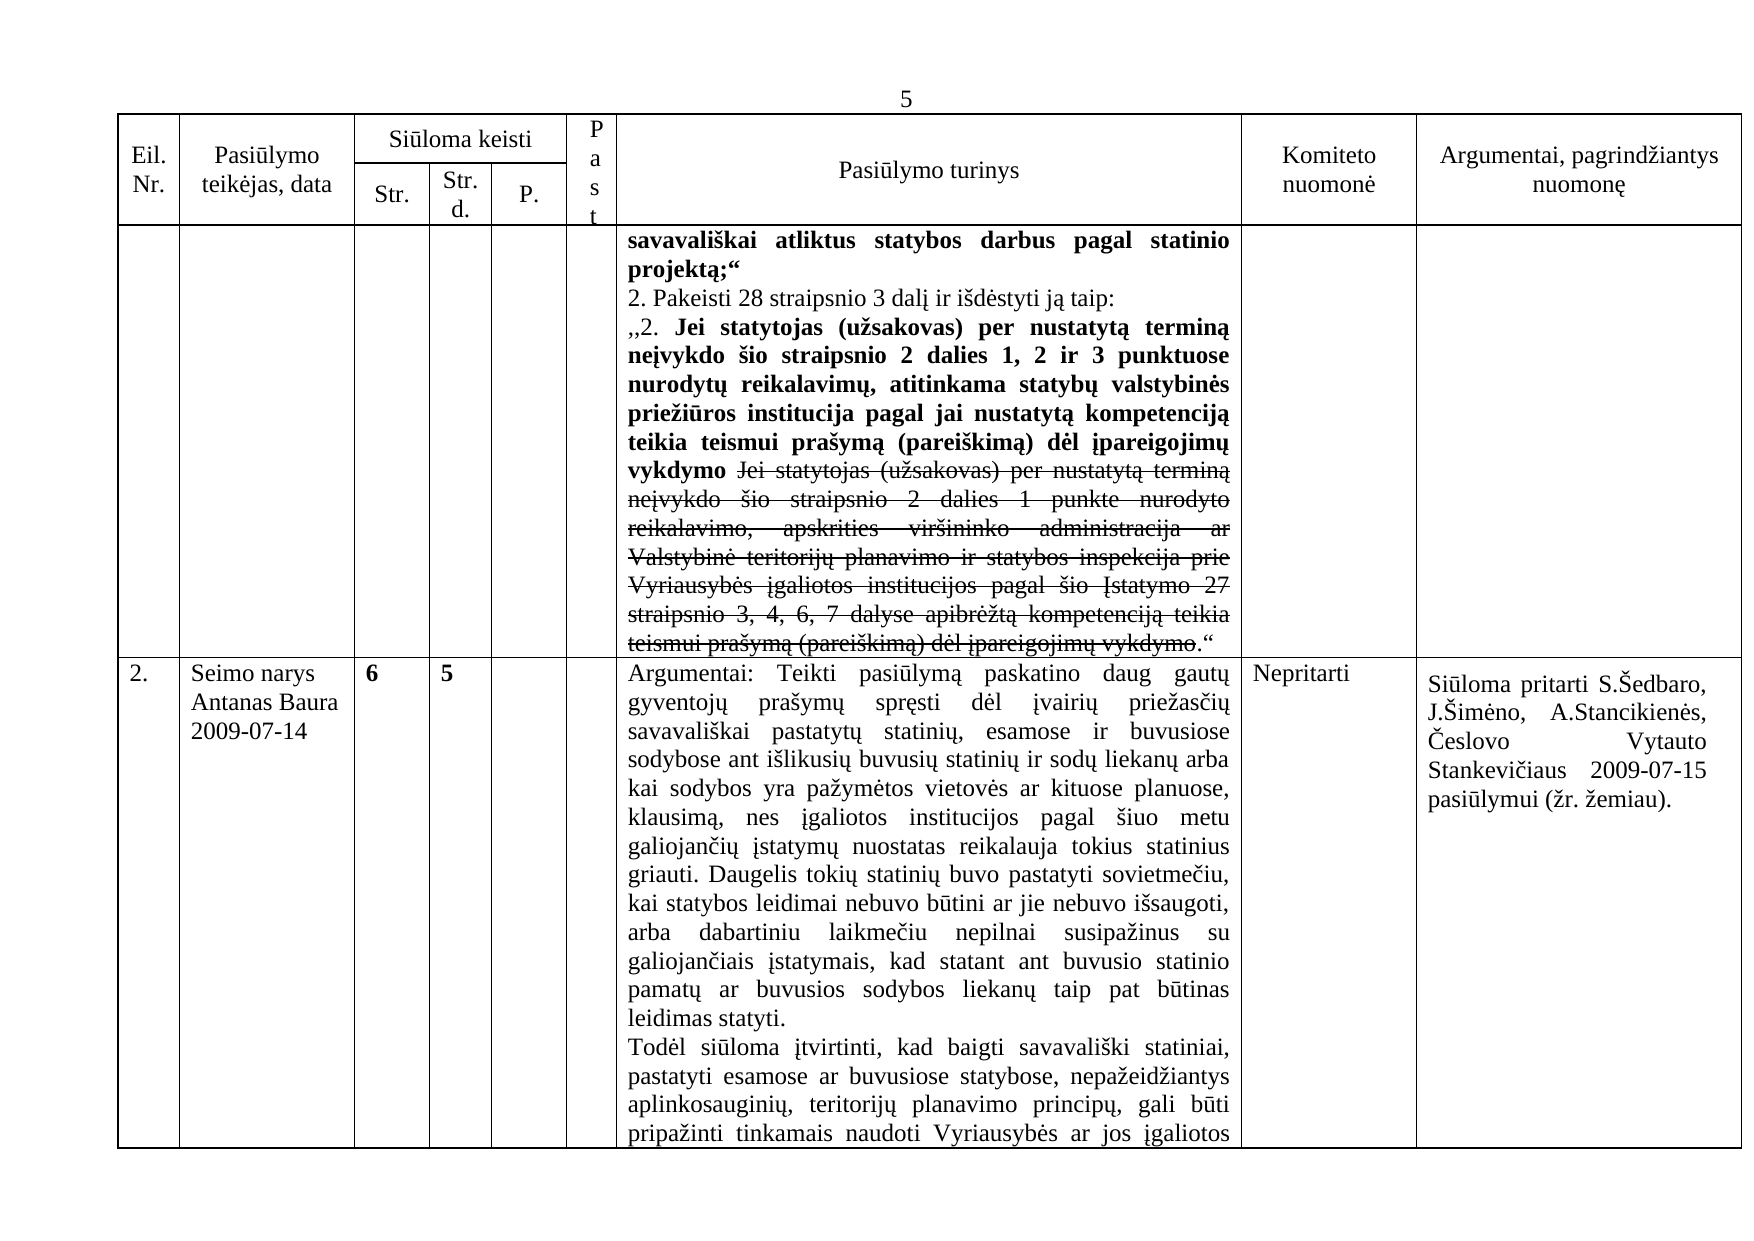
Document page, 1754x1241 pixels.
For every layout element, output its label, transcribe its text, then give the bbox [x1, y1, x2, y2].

table_cell [180, 226, 354, 657]
table_header Pasiūlymo teikėjas, data [180, 115, 354, 224]
table_cell [492, 658, 566, 1147]
table_cell P. [492, 164, 566, 224]
table_cell Siūloma pritarti S.Šedbaro, J.Šimėno, A.Stancikienės, Česlovo Vytauto Stankevičiaus 2009-07-15 pasiūlymui (žr. žemiau). [1417, 658, 1741, 1147]
table_header Eil. Nr. [119, 115, 179, 224]
table_cell [430, 226, 491, 657]
table_cell [567, 658, 616, 1147]
table_cell [1242, 226, 1416, 657]
table_cell [1417, 226, 1741, 657]
table_header Komiteto nuomonė [1242, 115, 1416, 224]
table_cell [355, 226, 429, 657]
table_cell Argumentai: Šiuo metu galiojančiame Statybos įstatymo 28 straipsnyje numatyta vienintelė savavališkos statybos padarinių šalinimo priemonė - statinio nugriovimas, t. y. statybų valstybinės priežiūros institucijos ir teismai neturi galimybių atsižvelgti į konkrečios savavališkos statybos aplinkybes, bei priimti teisingumo ir protingumo kriterijus atitinkantį sprendimą. Konstitucinis Teismas savo praktikoje yra ne kartą pažymėjęs, kad iš Konstitucijos kylantis proporcingumo principas reiškia, kad nustatytos teisinės priemonės turi būti būtinos demokratinėje visuomenėje ir tinkamos siekiamiems teisėtiems bei visuotinai svarbiems tikslams (tarp tikslų ir priemonių turi būti pusiausvyra), jos neturi varžyti asmens teisių labiau negu reikia šiems tikslams pasiekti (Konstitucinio Teismo 2004 m. gruodžio 13 d., 2005 m. rugsėjo 29 d. nutarimai). Proporcingumo principas reikalauja įvertinti, ar šiuo metu įtvirtintas savavališkos statybos padarinių šalinimo reguliavimas, kaip vienintelę šalinimo priemonę numatantis statinio nugriovimą, yra proporcingas siekiamam tikslui, ypač tais atvejais, kai žemės sklype, teisės aktuose nustatyta tvarka atlikus atitinkamas procedūras, statybos apskritai gali būti vykdomos, visuomenės poreikiams yra tinkama ir mažiausiai žmogaus teisę į nuosavybės apsaugą suvaržanti priemonė ir ar siekiamų tikslų negalima pasiekti mažiau asmenis suvaržančiomis priemonėmis. Administracinių teisės pažeidimų kodekse yra numatytos sankcijos už savavališkai atliekamus statybos darbus (esant reikalui galima jas griežtinti, didinant baudos dydį ar taikant kitas Administracinių teisės pažeidimų kodekse numatytas priemones), todėl dabar galiojančioje Statybos įstatymo 28 straipsnio 2 dalies redakcijoje numatytas statybos valstybinės priežiūros institucijos priimamas sprendimas dėl savavališkos statybos padarinių šalinimo yra nepagrįstai sutapatintas su ,,sankcija“ pažeidėjui. Minėto administracinio akto priėmimo tikslas turėtų būti atsiradusių statybos visuomeninių santykių tolesnės plėtros galimybių įvertinimas, o ne pakartotinis statytojo (pažeidėjo) nubaudimas už padarytą administracinį teisės pažeidimą. Savavališkai pradėto statyti statinio nugriovimas, kaip savavališkos statybos padarinių šalinimo priemonė, turėtų būti taikoma tik kai tolesnė statinio statyba yra negalima, t. y. prieštarauja Teritorijų planavimo, Saugomų teritorijų įstatymų ir kitų teisės aktų nuostatoms. Jeigu atlikus atitinkamas procedūras (parengus detalųjį planą, gavus statinio projektavimo sąlygas, parengus statinio techninį projektą ir pan.) tolesnė statinio statyba galima, pagrindine savavališkos statybos padarinių šalinimo priemone tokiu atveju turėtų būti atitinkamų administracinių procedūrų atlikimas teisės aktuose nustatyta tvarka. Kaip matyti iš Seimo kanceliarijos Parlamentinių tyrimų departamento pažymos ,,Atsakomybė už statybų tvarkos pažeidimus“, Jungtinėje Karalystėje, Kanadoje (Kvebeke), Norvegijoje ir Švedijoje savavališkos statybos padarinių šalinimas nėra taip griežtai reguliuojamas ir įstatymų leidėjas ten nenustato konkrečių sprendimų, kuriuos privalo priimti statybų valstybinės priežiūros institucijos ir teismai. Kai statybos darbai atlikti be reikalingo statybos leidimo, tačiau yra pagrindo manyti, kad tokiems darbams leidimas būtų suteiktas, atitinkamos statybų valstybinės priežiūros institucijos minėtose šalyse suteikia galimybę statytojui per tam tikrą laikotarpį kreiptis dėl statyboms reikalingo leidimo gavimo. Pasiūlymas: Siūlau pakeisti įstatymo projekto 6 straipsnį, pakeičiant šiuo metu galiojančio Statybos įstatymo 28 straipsnio 2 ir 3 dalis, ir išdėstyti jas taip: 1. Pakeisti 28 straipsnio 2 dalį ir išdėstyti ją taip: „2. Apskrities viršininko administracija arba Valstybinė teritorijų planavimo ir statybos inspekcija prie Vyriausybės įgaliotos institucijos pagal šio Įstatymo 27 straipsnio 3, 4, 5, 6, 7 dalyse apibrėžtą kompetenciją išnagrinėja savavališkos statybos aktą bei pareigūnų siūlymus dėl jos padarinių pašalinimo ir nustatydama įvykdymo terminą priima vieną iš šių sprendimų: 1) pareikalauti iš statytojo (užsakovo) savo lėšomis nugriauti statinį ir sutvarkyti statybvietę, kai žemės sklype (teritorijoje), kurioje vykdoma naujo statinio statyba ar statinio rekonstrukcija, tokie statybos darbai yra draudžiami (negalimi) pareikalauti iš statytojo (užsakovo) per nustatytą terminą savo lėšomis likviduoti savavališkos statybos padarinius - nugriauti ar pagal reikalavimus pertvarkyti savavališkai pastatytą statinį ar savavališkai pastatytą jo dalį ir sutvarkyti statybvietę; 2) jei statinio statyba atlikus atitinkamas administracines procedūras gali būti vykdoma, leisti statytojui (užsakovui) parengti statinio projektą ir gauti statybos leidimą kreiptis į teismą, jeigu nepriimamas šios dalies 1 punkte nurodytas sprendimas; 3) įpareigoti statytoją (užsakovą), įvykdžiusį šio straipsnio 2 dalies 2 punkto reikalavimus, perdirbti savavališkai atliktus statybos darbus pagal statinio projektą;“ 2. Pakeisti 28 straipsnio 3 dalį ir išdėstyti ją taip: ,,2. Jei statytojas (užsakovas) per nustatytą terminą neįvykdo šio straipsnio 2 dalies 1, 2 ir 3 punktuose nurodytų reikalavimų, atitinkama statybų valstybinės priežiūros institucija pagal jai nustatytą kompetenciją teikia teismui prašymą (pareiškimą) dėl įpareigojimų vykdymo Jei statytojas (užsakovas) per nustatytą terminą neįvykdo šio straipsnio 2 dalies 1 punkte nurodyto reikalavimo, apskrities viršininko administracija ar Valstybinė teritorijų planavimo ir statybos inspekcija prie Vyriausybės įgaliotos institucijos pagal šio Įstatymo 27 straipsnio 3, 4, 6, 7 dalyse apibrėžtą kompetenciją teikia teismui prašymą (pareiškimą) dėl įpareigojimų vykdymo.“ [617, 226, 1241, 657]
table_cell Seimo narys Antanas Baura 2009-07-14 [180, 658, 354, 1147]
table_header Argumentai, pagrindžiantys nuomonę [1417, 115, 1741, 224]
table_header Siūloma keisti [355, 115, 566, 162]
table_cell 2. [119, 658, 179, 1147]
table_cell Str. [355, 164, 429, 224]
table_cell 6 [355, 658, 429, 1147]
table_cell [492, 226, 566, 657]
table_cell 5 [430, 658, 491, 1147]
table_cell Str. d. [430, 164, 491, 224]
table_cell Nepritarti [1242, 658, 1416, 1147]
table_cell [567, 226, 616, 657]
table_header Pastabos [567, 115, 616, 224]
table_header Pasiūlymo turinys [617, 115, 1241, 224]
table_cell [119, 226, 179, 657]
table_cell Argumentai: Teikti pasiūlymą paskatino daug gautų gyventojų prašymų spręsti dėl įvairių priežasčių savavališkai pastatytų statinių, esamose ir buvusiose sodybose ant išlikusių buvusių statinių ir sodų liekanų arba kai sodybos yra pažymėtos vietovės ar kituose planuose, klausimą, nes įgaliotos institucijos pagal šiuo metu galiojančių įstatymų nuostatas reikalauja tokius statinius griauti. Daugelis tokių statinių buvo pastatyti sovietmečiu, kai statybos leidimai nebuvo būtini ar jie nebuvo išsaugoti, arba dabartiniu laikmečiu nepilnai susipažinus su galiojančiais įstatymais, kad statant ant buvusio statinio pamatų ar buvusios sodybos liekanų taip pat būtinas leidimas statyti. Todėl siūloma įtvirtinti, kad baigti savavališki statiniai, pastatyti esamose ar buvusiose statybose, nepažeidžiantys aplinkosauginių, teritorijų planavimo principų, gali būti pripažinti tinkamais naudoti Vyriausybės ar jos įgaliotos [617, 658, 1241, 1147]
